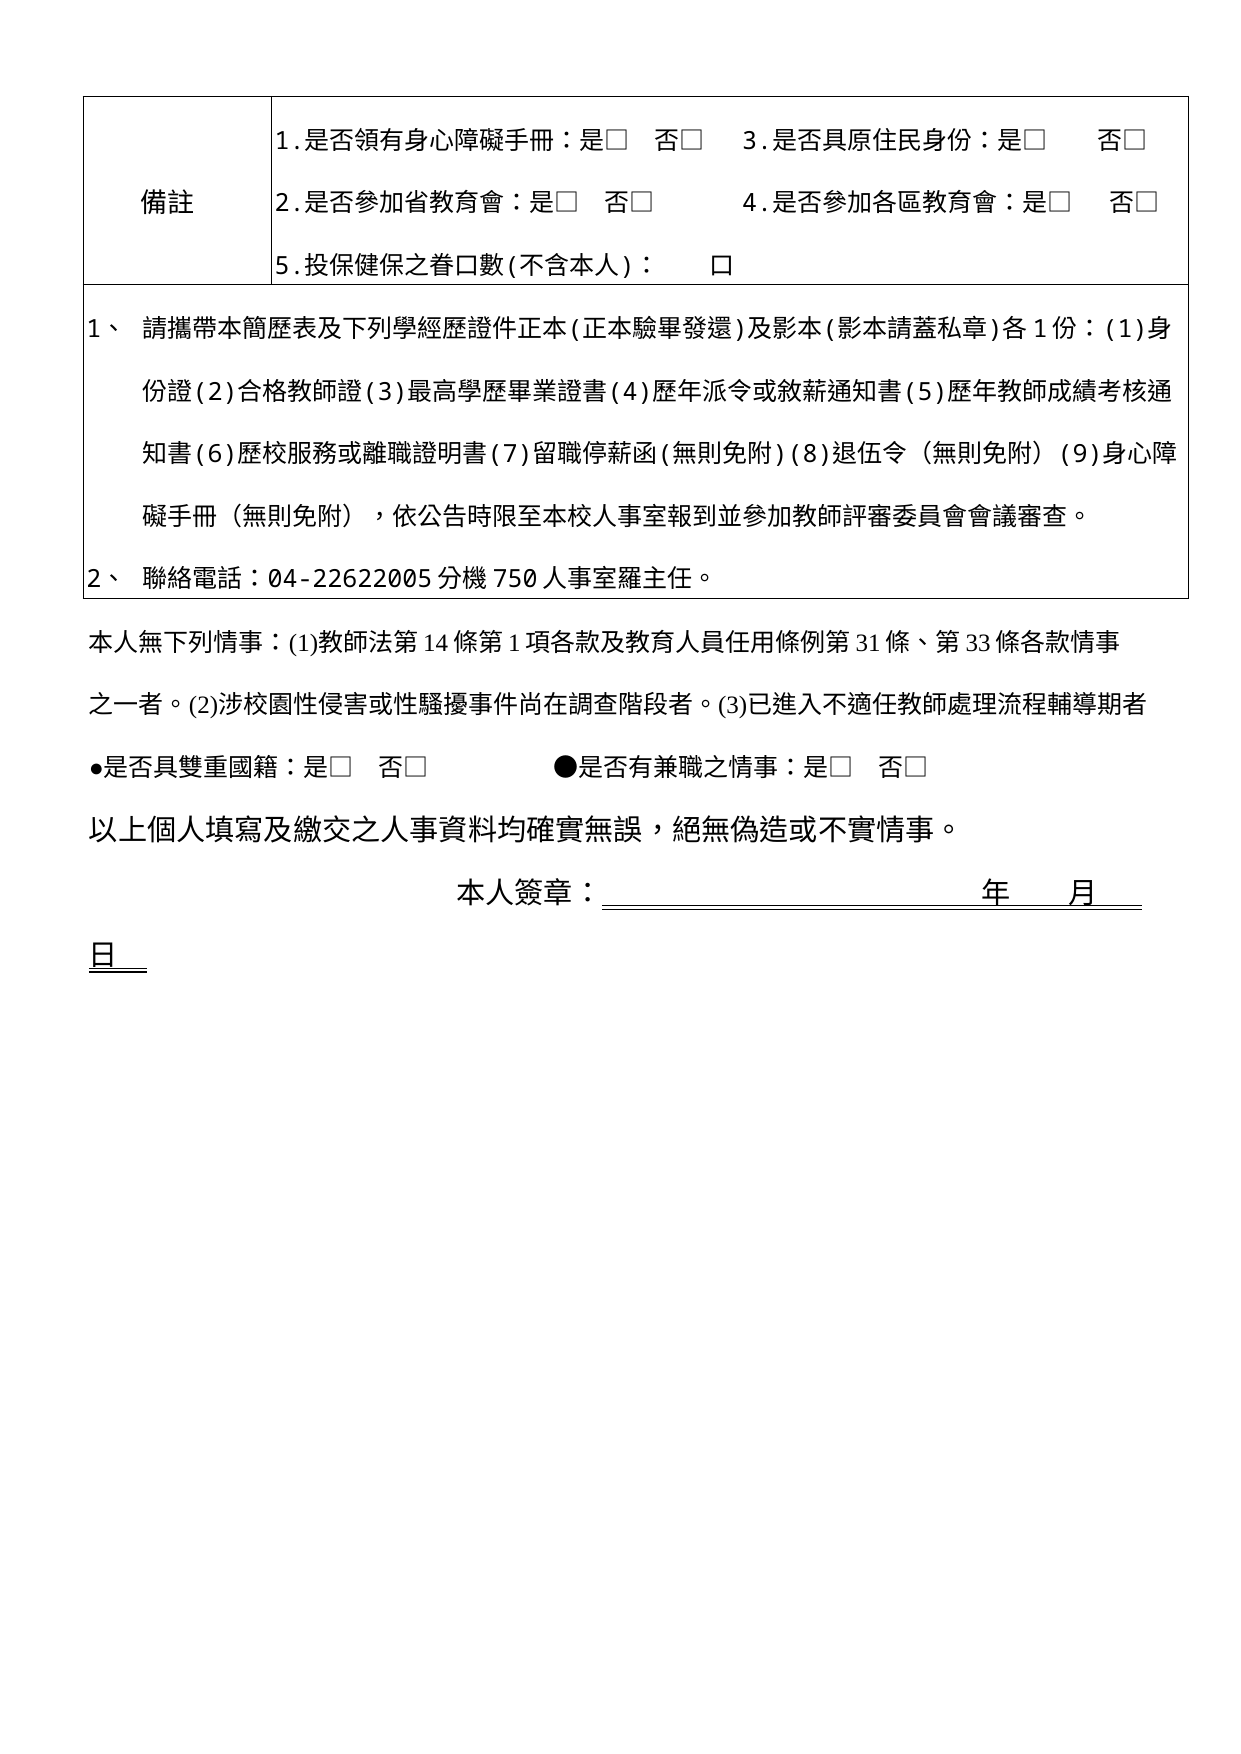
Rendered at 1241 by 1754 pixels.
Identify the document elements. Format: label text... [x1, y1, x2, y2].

text 之一者。(2)涉校園性侵害或性騷擾事件尚在調查階段者。(3)已進入不適任教師處理流程輔導期者 [89, 661, 1152, 724]
table_cell 備註 [84, 97, 271, 284]
table_cell 請攜帶本簡歷表及下列學經歷證件正本(正本驗畢發還)及影本(影本請蓋私章)各1份：(1)身份證(2)合格教師證(3)最高學歷畢業證書(4)歷年派令或敘薪通知書(5)歷年教師成績考核通知書(6)歷校服務或離職證明書(7)留職停薪函(無則免附)(8)退伍令（無則免附）(9)身心障礙手冊（無則免附），依公告時限至本校人事室報到並參加教師評審委員會會議審查。 聯絡電話：04-22622005分機750人事室羅主任。 [84, 285, 1188, 598]
text 本人簽章： 年 月 日 [89, 849, 1152, 974]
text ●是否具雙重國籍：是□ 否□ ●是否有兼職之情事：是□ 否□ [89, 724, 1152, 786]
text 本人無下列情事：(1)教師法第14條第1項各款及教育人員任用條例第31條、第33條各款情事 [89, 599, 1152, 661]
text 以上個人填寫及繳交之人事資料均確實無誤，絕無偽造或不實情事。 [89, 786, 1152, 849]
table_cell 1.是否領有身心障礙手冊：是□ 否□ 3.是否具原住民身份：是□ 否□ 2.是否參加省教育會：是□ 否□ 4.是否參加各區教育會：是□ 否□ 5.投保健保之眷口數(不含本人)： 口 [272, 97, 1188, 284]
